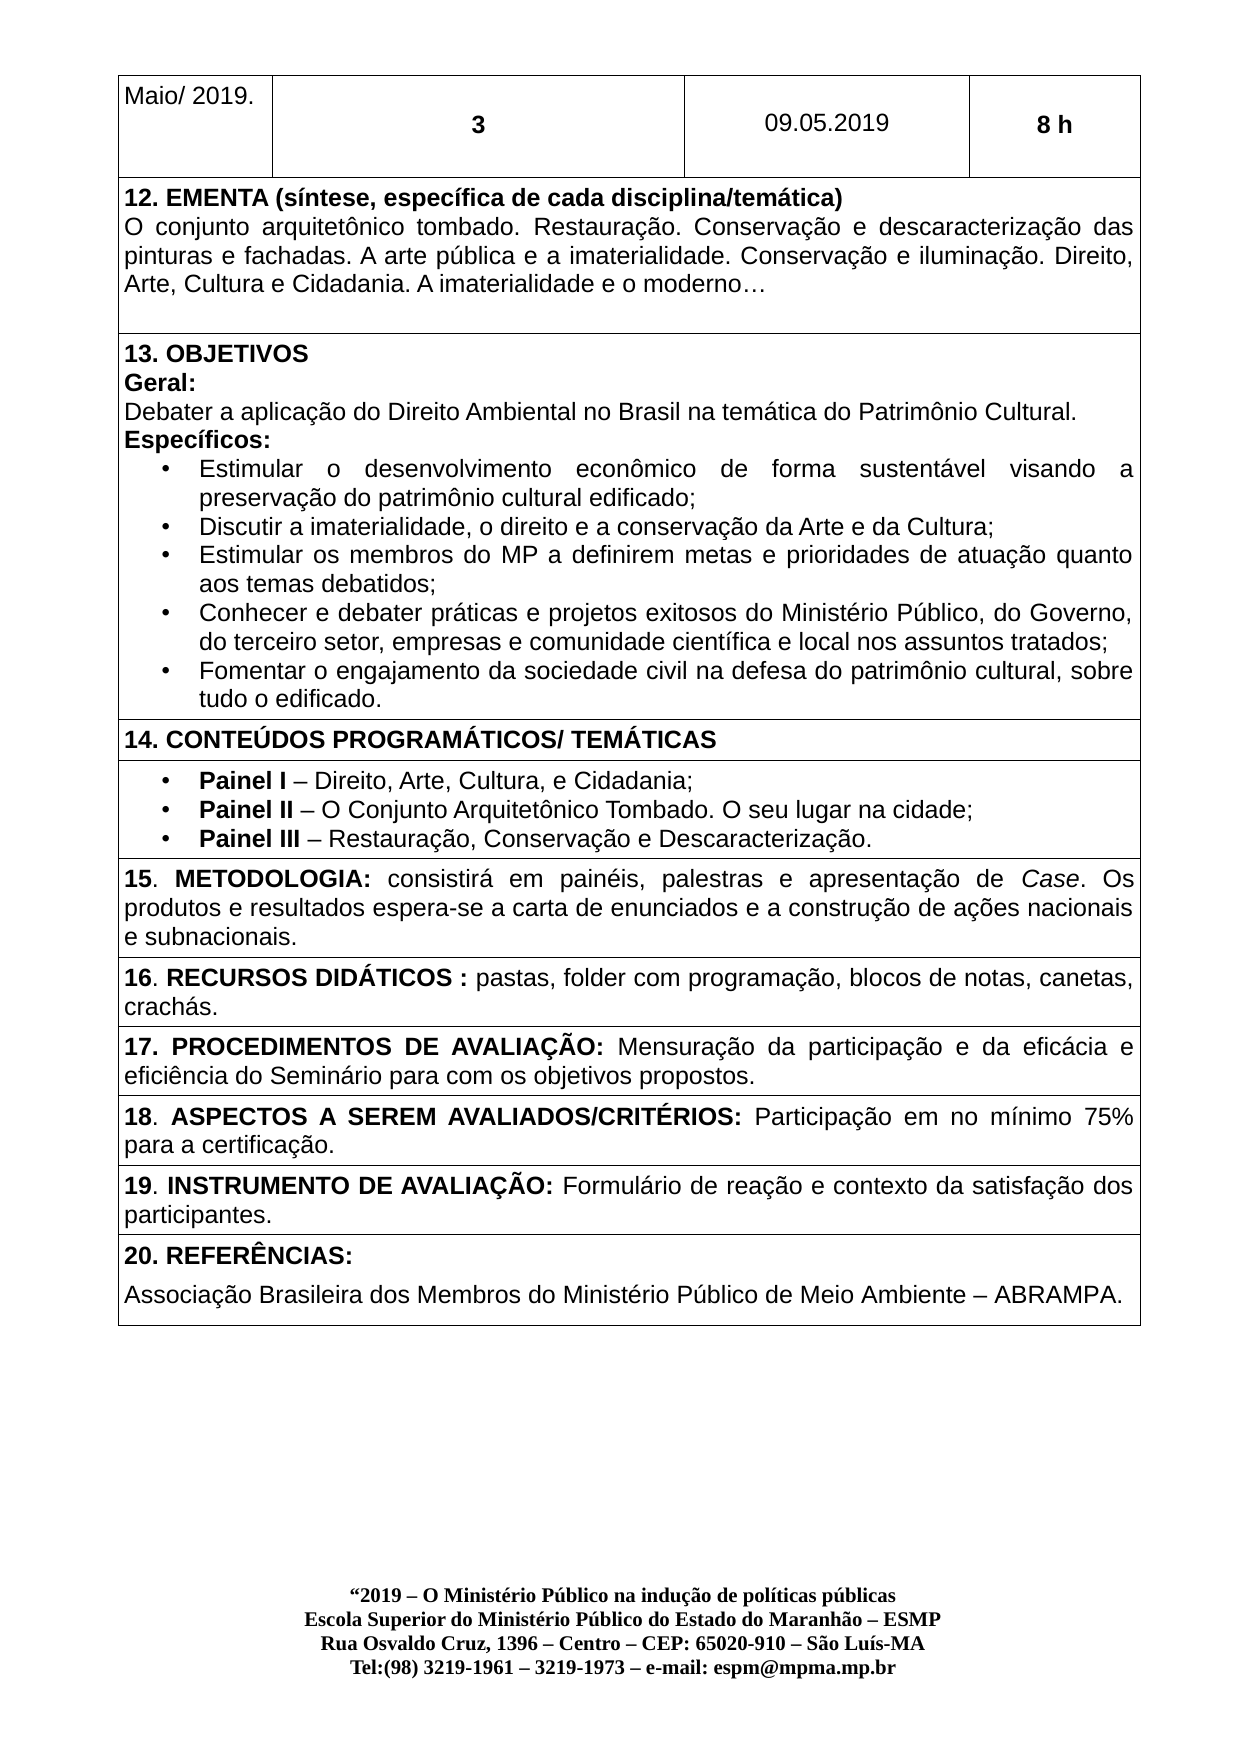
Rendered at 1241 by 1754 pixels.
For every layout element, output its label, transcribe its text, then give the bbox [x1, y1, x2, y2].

table_cell 09.05.2019 [685, 76, 969, 177]
table_cell 13. OBJETIVOS Geral: Debater a aplicação do Direito Ambiental no Brasil na temática do Patrimônio Cultural. Específicos: Estimular o desenvolvimento econômico de forma sustentável visando a preservação do patrimônio cultural edificado; Discutir a imaterialidade, o direito e a conservação da Arte e da Cultura; Estimular os membros do MP a definirem metas e prioridades de atuação quanto aos temas debatidos; Conhecer e debater práticas e projetos exitosos do Ministério Público, do Governo, do terceiro setor, empresas e comunidade científica e local nos assuntos tratados; Fomentar o engajamento da sociedade civil na defesa do patrimônio cultural, sobre tudo o edificado. [119, 334, 1140, 719]
table_cell 17. PROCEDIMENTOS DE AVALIAÇÃO: Mensuração da participação e da eficácia e eficiência do Seminário para com os objetivos propostos. [119, 1027, 1140, 1095]
table_cell 16. RECURSOS DIDÁTICOS : pastas, folder com programação, blocos de notas, canetas, crachás. [119, 958, 1140, 1026]
table_cell 19. INSTRUMENTO DE AVALIAÇÃO: Formulário de reação e contexto da satisfação dos participantes. [119, 1166, 1140, 1234]
table_cell Painel I – Direito, Arte, Cultura, e Cidadania; Painel II – O Conjunto Arquitetônico Tombado. O seu lugar na cidade; Painel III – Restauração, Conservação e Descaracterização. [119, 761, 1140, 858]
table_cell 15. METODOLOGIA: consistirá em painéis, palestras e apresentação de Case. Os produtos e resultados espera-se a carta de enunciados e a construção de ações nacionais e subnacionais. [119, 859, 1140, 956]
table_cell 18. ASPECTOS A SEREM AVALIADOS/CRITÉRIOS: Participação em no mínimo 75% para a certificação. [119, 1096, 1140, 1165]
table_cell Maio/ 2019. [119, 76, 272, 177]
table_cell 20. REFERÊNCIAS: Associação Brasileira dos Membros do Ministério Público de Meio Ambiente – ABRAMPA. [119, 1235, 1140, 1325]
table_cell 3 [273, 76, 684, 177]
table_cell 14. CONTEÚDOS PROGRAMÁTICOS/ TEMÁTICAS [119, 720, 1140, 760]
table_cell 12. EMENTA (síntese, específica de cada disciplina/temática) O conjunto arquitetônico tombado. Restauração. Conservação e descaracterização das pinturas e fachadas. A arte pública e a imaterialidade. Conservação e iluminação. Direito, Arte, Cultura e Cidadania. A imaterialidade e o moderno… [119, 178, 1140, 333]
table_cell 8 h [970, 76, 1140, 177]
